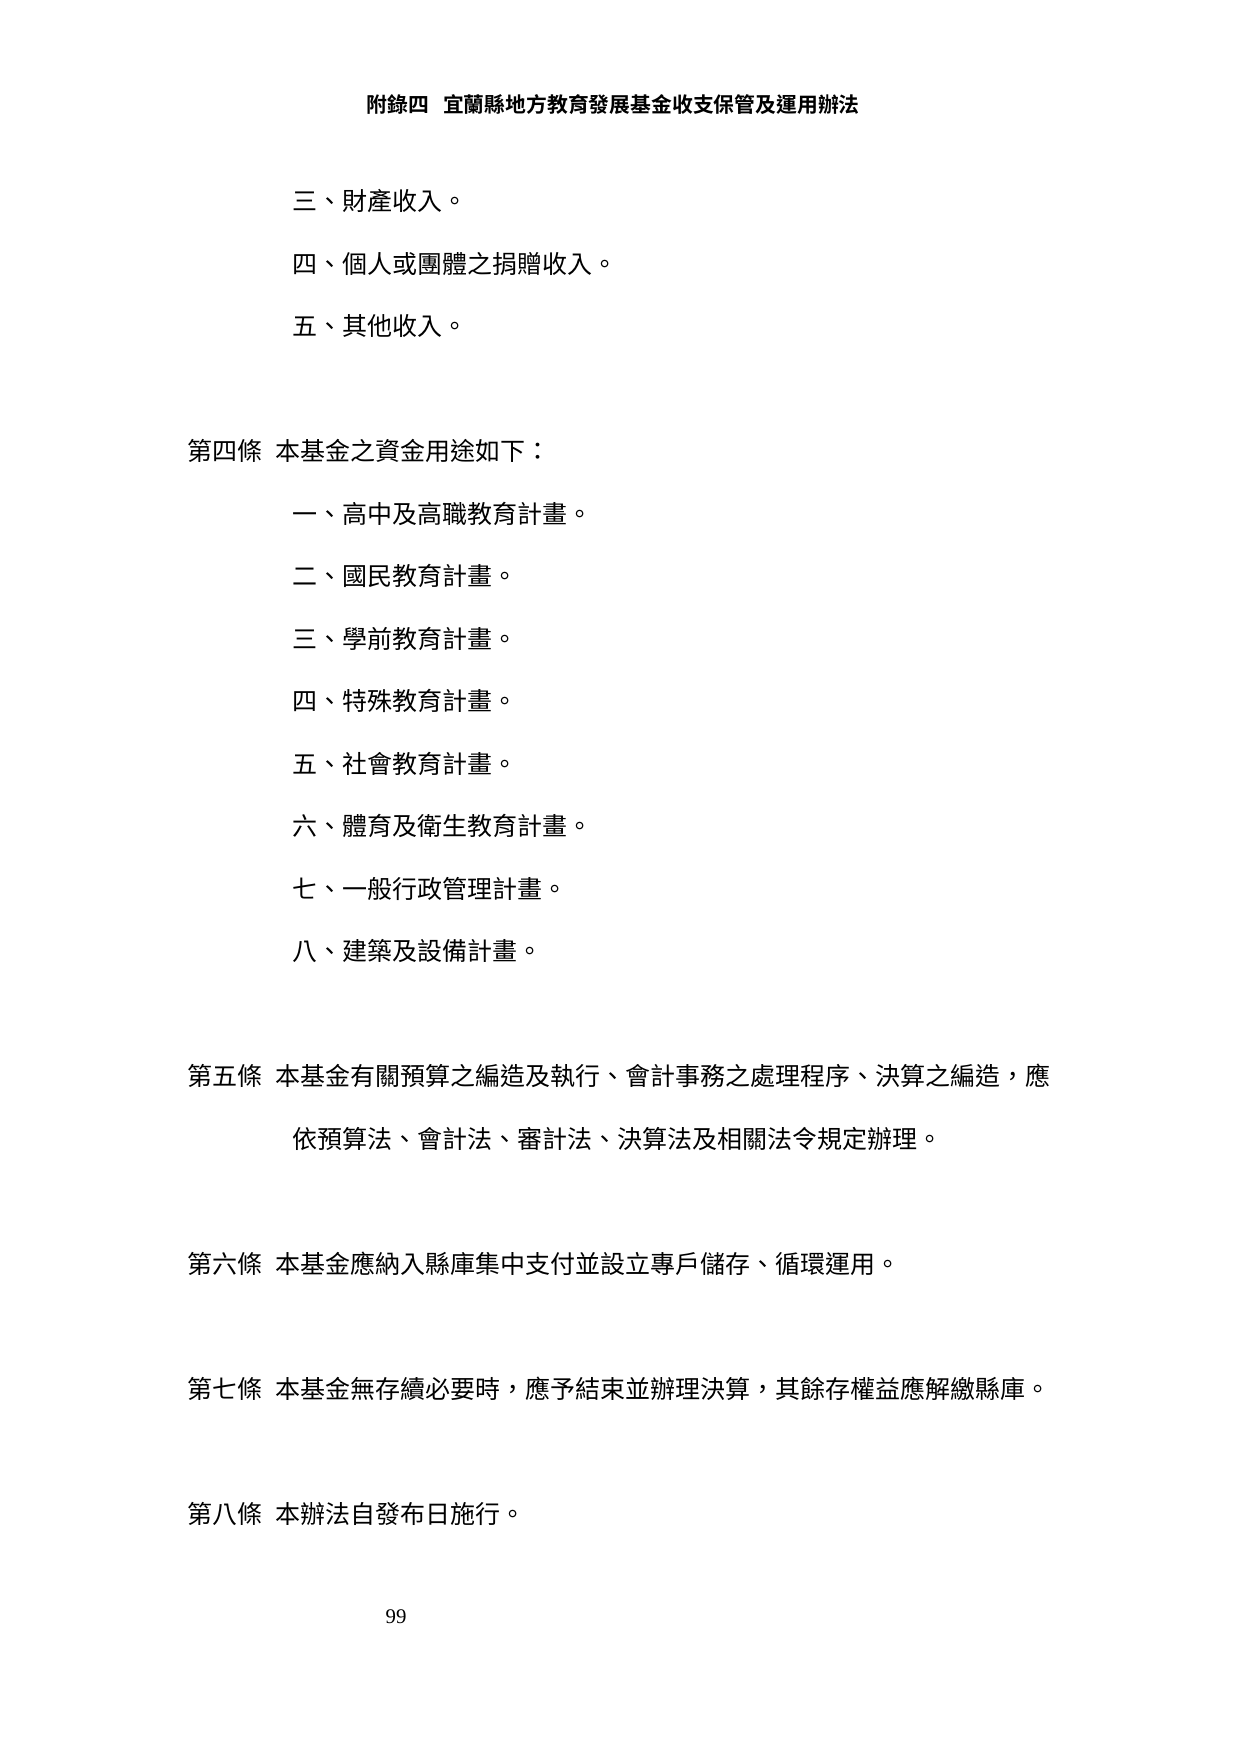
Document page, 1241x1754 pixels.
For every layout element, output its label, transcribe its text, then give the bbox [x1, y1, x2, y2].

text 七、一般行政管理計畫。 [187, 846, 1053, 908]
text 三、學前教育計畫。 [187, 596, 1053, 658]
text 第六條 本基金應納入縣庫集中支付並設立專戶儲存、循環運用。 [187, 1221, 1053, 1283]
text 四、個人或團體之捐贈收入。 [187, 221, 1053, 283]
text 六、體育及衛生教育計畫。 [187, 783, 1053, 846]
text 五、其他收入。 [187, 283, 1053, 346]
text 第五條 本基金有關預算之編造及執行、會計事務之處理程序、決算之編造，應 [187, 1033, 1053, 1096]
text 第八條 本辦法自發布日施行。 [187, 1471, 1053, 1533]
text 五、社會教育計畫。 [187, 721, 1053, 783]
text 一、高中及高職教育計畫。 [187, 471, 1053, 533]
text 第四條 本基金之資金用途如下： [187, 408, 1053, 471]
text 三、財產收入。 [187, 158, 1053, 221]
text 二、國民教育計畫。 [187, 533, 1053, 596]
text 依預算法、會計法、審計法、決算法及相關法令規定辦理。 [187, 1096, 1053, 1158]
text 第七條 本基金無存續必要時，應予結束並辦理決算，其餘存權益應解繳縣庫。 [187, 1346, 1053, 1408]
text 四、特殊教育計畫。 [187, 658, 1053, 721]
text 八、建築及設備計畫。 [187, 908, 1053, 971]
